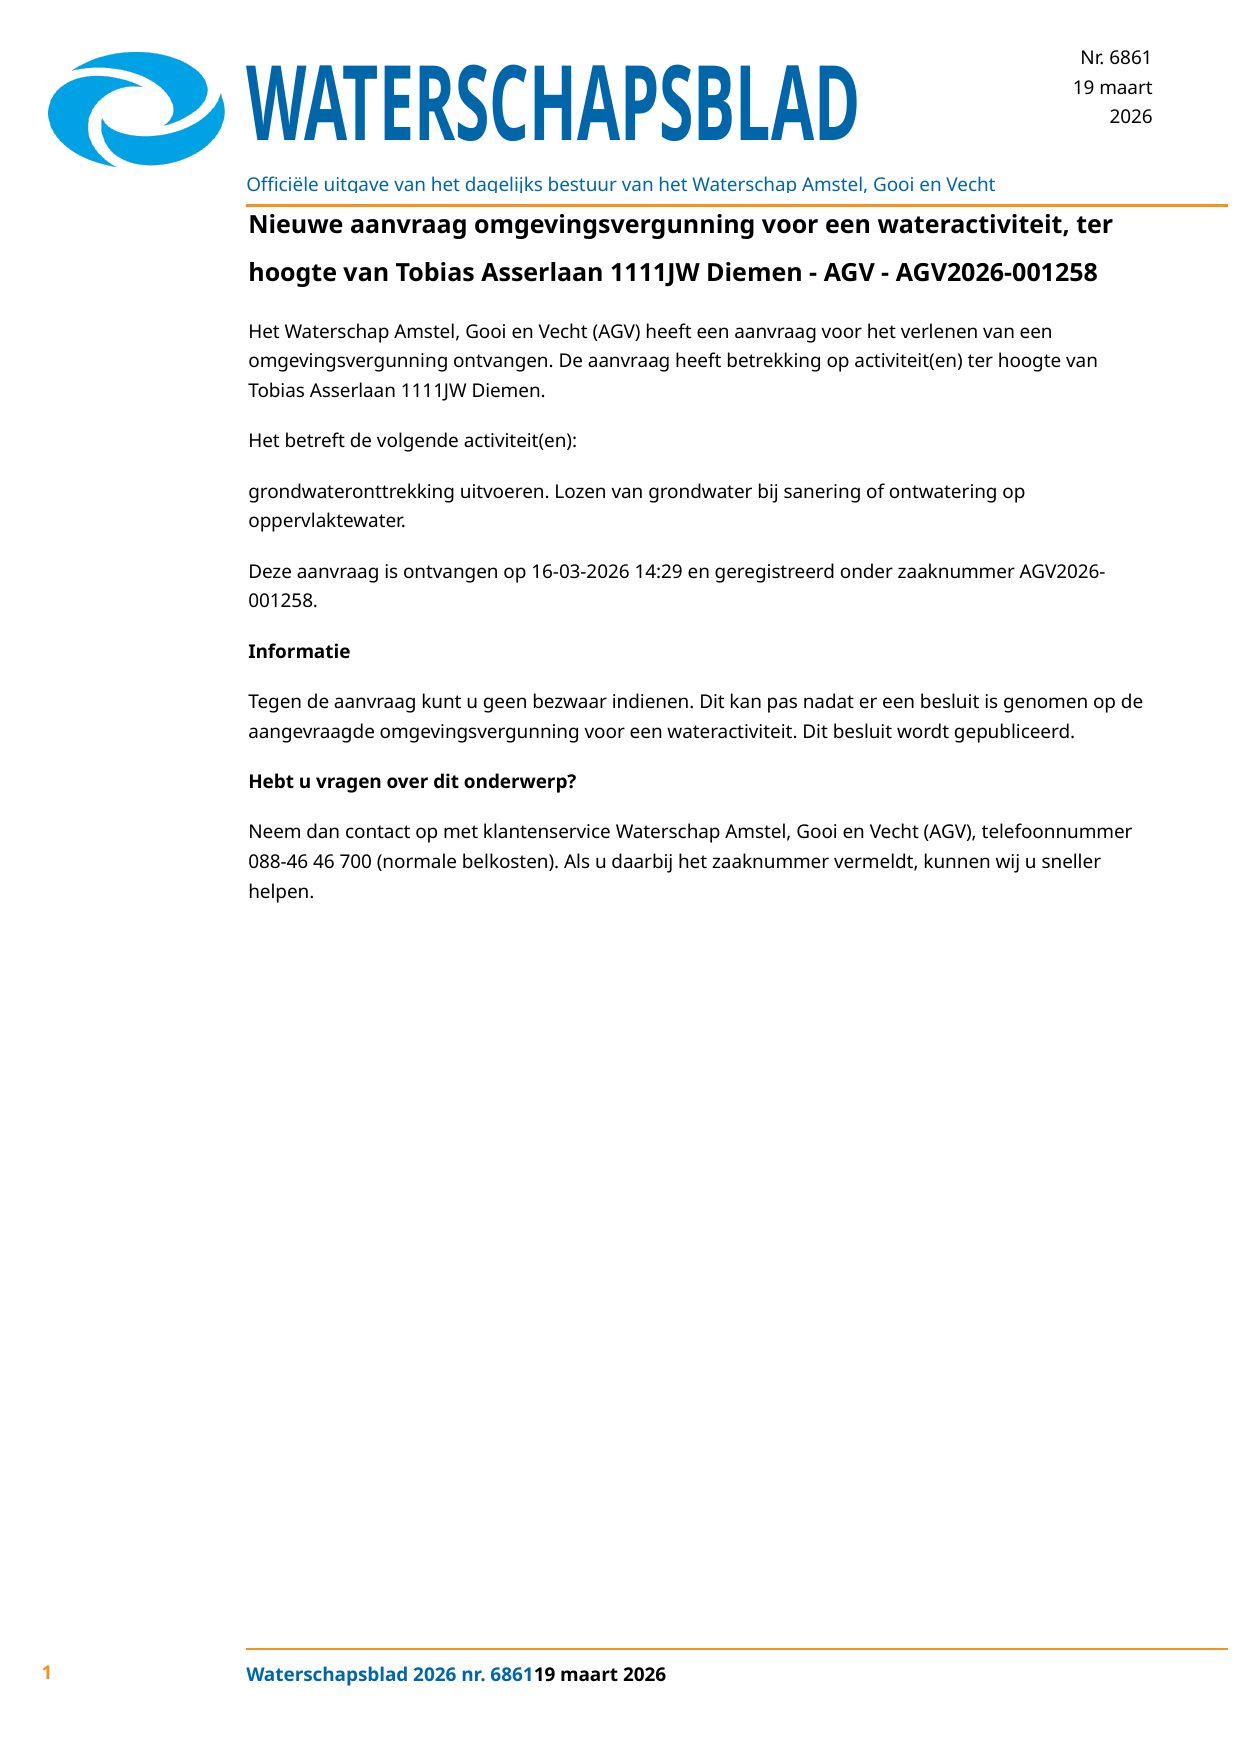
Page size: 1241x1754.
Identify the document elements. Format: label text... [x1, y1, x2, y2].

text Informatie [248, 638, 1152, 664]
text Deze aanvraag is ontvangen op 16-03-2026 14:29 en geregistreerd onder zaaknummer AGV2026-001258. [248, 558, 1152, 613]
text Hebt u vragen over dit onderwerp? [248, 768, 1152, 794]
text grondwateronttrekking uitvoeren. Lozen van grondwater bij sanering of ontwatering op oppervlaktewater. [248, 478, 1152, 533]
text Het betreft de volgende activiteit(en): [248, 427, 1152, 453]
text Nieuwe aanvraag omgevingsvergunning voor een wateractiviteit, ter hoogte van Tobias Asserlaan 1111JW Diemen - AGV - AGV2026-001258 [248, 207, 1152, 288]
picture [41, 47, 231, 172]
text Tegen de aanvraag kunt u geen bezwaar indienen. Dit kan pas nadat er een besluit is genomen op de aangevraagde omgevingsvergunning voor een wateractiviteit. Dit besluit wordt gepubliceerd. [248, 688, 1152, 744]
text Het Waterschap Amstel, Gooi en Vecht (AGV) heeft een aanvraag voor het verlenen van een omgevingsvergunning ontvangen. De aanvraag heeft betrekking op activiteit(en) ter hoogte van Tobias Asserlaan 1111JW Diemen. [248, 318, 1152, 403]
text Neem dan contact op met klantenservice Waterschap Amstel, Gooi en Vecht (AGV), telefoonnummer 088-46 46 700 (normale belkosten). Als u daarbij het zaaknummer vermeldt, kunnen wij u sneller helpen. [248, 819, 1152, 904]
